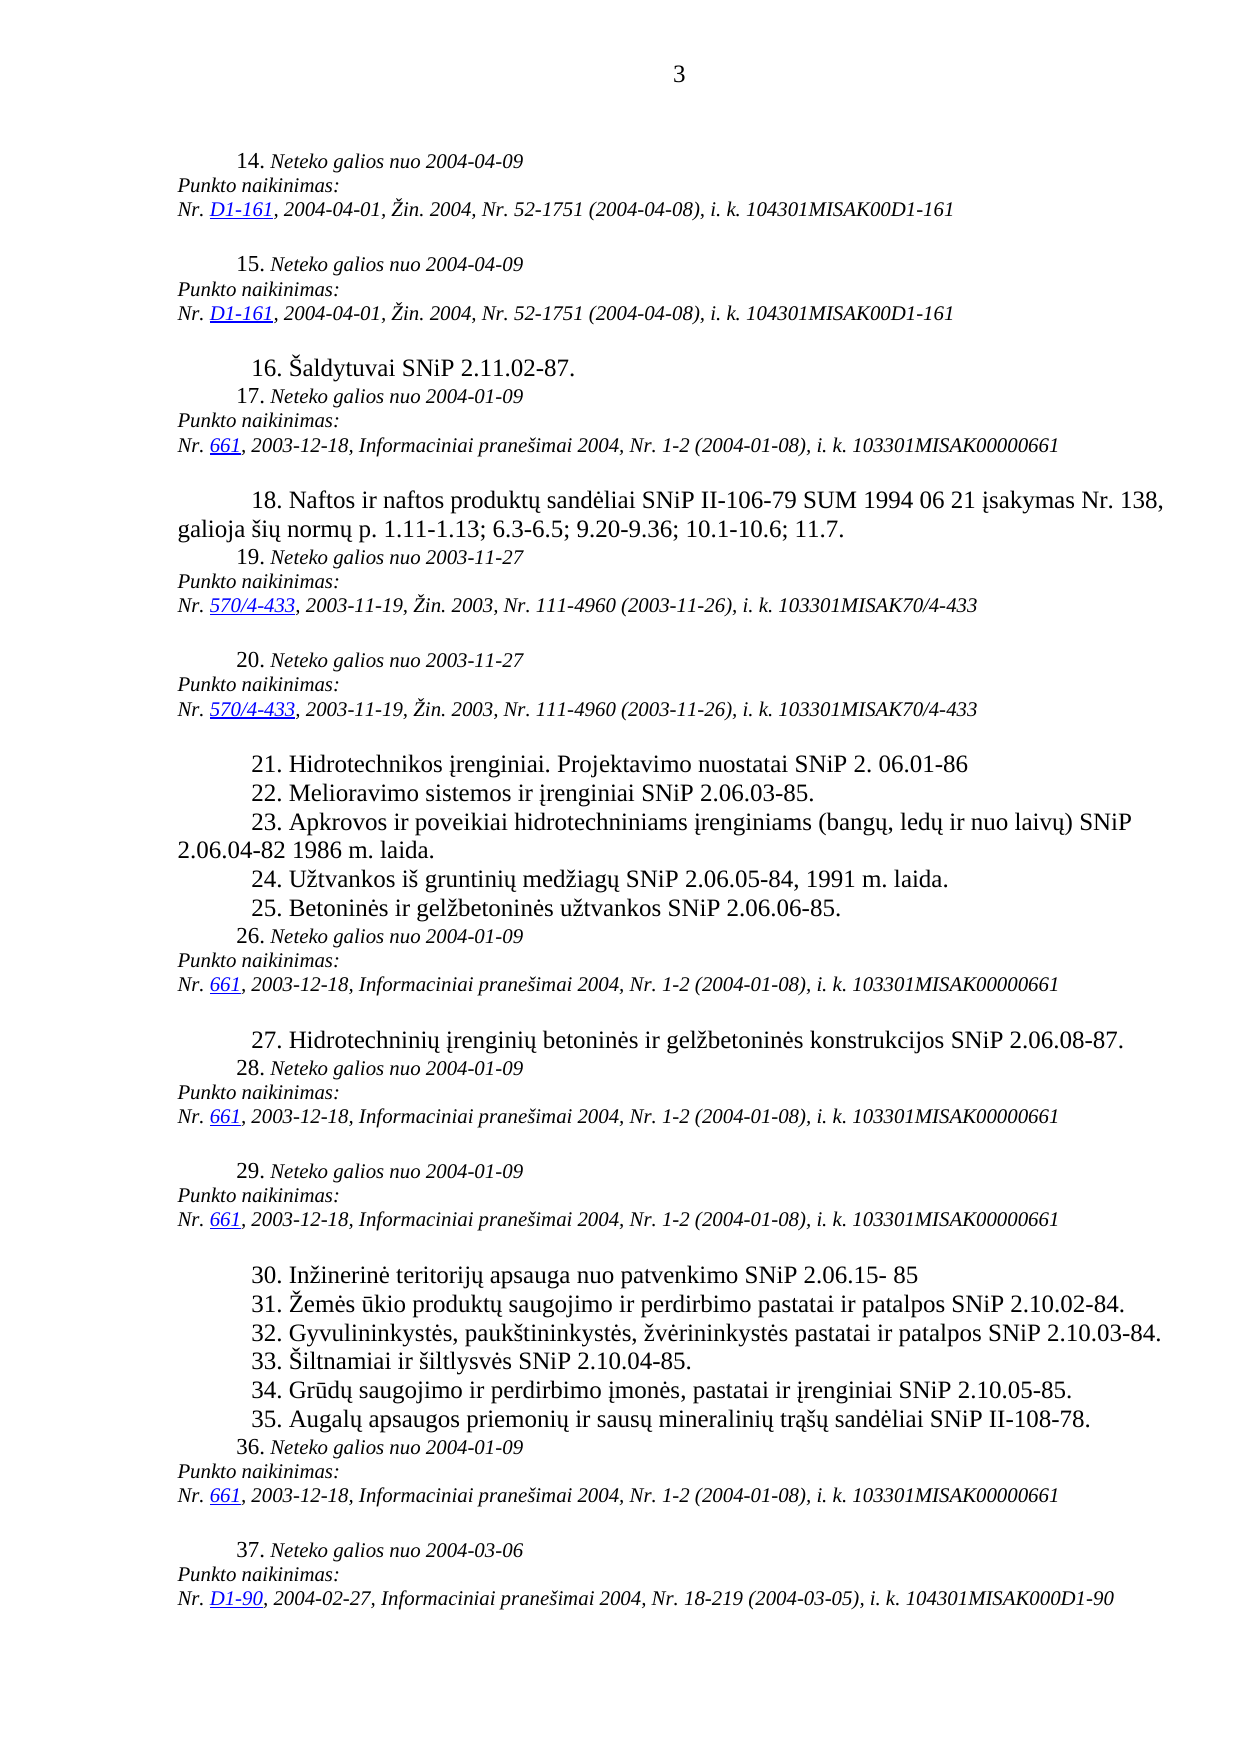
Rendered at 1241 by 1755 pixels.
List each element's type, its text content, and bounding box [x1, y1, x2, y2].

text 27. Hidrotechninių įrenginių betoninės ir gelžbetoninės konstrukcijos SNiP 2.06.08-87. [177, 1025, 1181, 1054]
text 19. Neteko galios nuo 2003-11-27 [177, 543, 1181, 569]
text Punkto naikinimas: [177, 276, 1181, 301]
text 32. Gyvulininkystės, paukštininkystės, žvėrininkystės pastatai ir patalpos SNiP 2.10.03-84. [177, 1318, 1181, 1346]
text Nr. 661, 2003-12-18, Informaciniai pranešimai 2004, Nr. 1-2 (2004-01-08), i. k. 103301MISAK00000661 [177, 432, 1181, 457]
text 36. Neteko galios nuo 2004-01-09 [177, 1433, 1181, 1459]
text Nr. 661, 2003-12-18, Informaciniai pranešimai 2004, Nr. 1-2 (2004-01-08), i. k. 103301MISAK00000661 [177, 1483, 1181, 1507]
text 23. Apkrovos ir poveikiai hidrotechniniams įrenginiams (bangų, ledų ir nuo laivų) SNiP 2.06.04-82 1986 m. laida. [177, 807, 1181, 864]
text Punkto naikinimas: [177, 569, 1181, 593]
text 37. Neteko galios nuo 2004-03-06 [177, 1536, 1181, 1562]
text 25. Betoninės ir gelžbetoninės užtvankos SNiP 2.06.06-85. [177, 893, 1181, 922]
text 18. Naftos ir naftos produktų sandėliai SNiP II-106-79 SUM 1994 06 21 įsakymas Nr. 138, galioja šių normų p. 1.11-1.13; 6.3-6.5; 9.20-9.36; 10.1-10.6; 11.7. [177, 485, 1181, 543]
text Nr. D1-90, 2004-02-27, Informaciniai pranešimai 2004, Nr. 18-219 (2004-03-05), i. k. 104301MISAK000D1-90 [177, 1586, 1181, 1610]
text 22. Melioravimo sistemos ir įrenginiai SNiP 2.06.03-85. [177, 778, 1181, 807]
text 26. Neteko galios nuo 2004-01-09 [177, 922, 1181, 948]
text Nr. 661, 2003-12-18, Informaciniai pranešimai 2004, Nr. 1-2 (2004-01-08), i. k. 103301MISAK00000661 [177, 1104, 1181, 1128]
text 20. Neteko galios nuo 2003-11-27 [177, 646, 1181, 672]
text 24. Užtvankos iš gruntinių medžiagų SNiP 2.06.05-84, 1991 m. laida. [177, 864, 1181, 893]
text 16. Šaldytuvai SNiP 2.11.02-87. [177, 353, 1181, 382]
text 35. Augalų apsaugos priemonių ir sausų mineralinių trąšų sandėliai SNiP II-108-78. [177, 1404, 1181, 1433]
text Punkto naikinimas: [177, 408, 1181, 432]
text 28. Neteko galios nuo 2004-01-09 [177, 1054, 1181, 1080]
text 14. Neteko galios nuo 2004-04-09 [177, 147, 1181, 173]
text Punkto naikinimas: [177, 1562, 1181, 1586]
text 29. Neteko galios nuo 2004-01-09 [177, 1157, 1181, 1183]
text 31. Žemės ūkio produktų saugojimo ir perdirbimo pastatai ir patalpos SNiP 2.10.02-84. [177, 1289, 1181, 1318]
text Punkto naikinimas: [177, 1080, 1181, 1104]
text Nr. 661, 2003-12-18, Informaciniai pranešimai 2004, Nr. 1-2 (2004-01-08), i. k. 103301MISAK00000661 [177, 1207, 1181, 1231]
text 33. Šiltnamiai ir šiltlysvės SNiP 2.10.04-85. [177, 1346, 1181, 1375]
text Nr. D1-161, 2004-04-01, Žin. 2004, Nr. 52-1751 (2004-04-08), i. k. 104301MISAK00D1-161 [177, 301, 1181, 324]
text 17. Neteko galios nuo 2004-01-09 [177, 382, 1181, 408]
text Nr. 661, 2003-12-18, Informaciniai pranešimai 2004, Nr. 1-2 (2004-01-08), i. k. 103301MISAK00000661 [177, 972, 1181, 996]
text 15. Neteko galios nuo 2004-04-09 [177, 250, 1181, 276]
text Nr. D1-161, 2004-04-01, Žin. 2004, Nr. 52-1751 (2004-04-08), i. k. 104301MISAK00D1-161 [177, 197, 1181, 221]
text 21. Hidrotechnikos įrenginiai. Projektavimo nuostatai SNiP 2. 06.01-86 [177, 749, 1181, 778]
text Punkto naikinimas: [177, 672, 1181, 696]
text Nr. 570/4-433, 2003-11-19, Žin. 2003, Nr. 111-4960 (2003-11-26), i. k. 103301MISAK70/4-433 [177, 593, 1181, 617]
text Punkto naikinimas: [177, 173, 1181, 197]
text Nr. 570/4-433, 2003-11-19, Žin. 2003, Nr. 111-4960 (2003-11-26), i. k. 103301MISAK70/4-433 [177, 696, 1181, 721]
text Punkto naikinimas: [177, 1459, 1181, 1483]
text 34. Grūdų saugojimo ir perdirbimo įmonės, pastatai ir įrenginiai SNiP 2.10.05-85. [177, 1375, 1181, 1404]
text Punkto naikinimas: [177, 1183, 1181, 1207]
text 30. Inžinerinė teritorijų apsauga nuo patvenkimo SNiP 2.06.15- 85 [177, 1260, 1181, 1289]
text Punkto naikinimas: [177, 948, 1181, 972]
